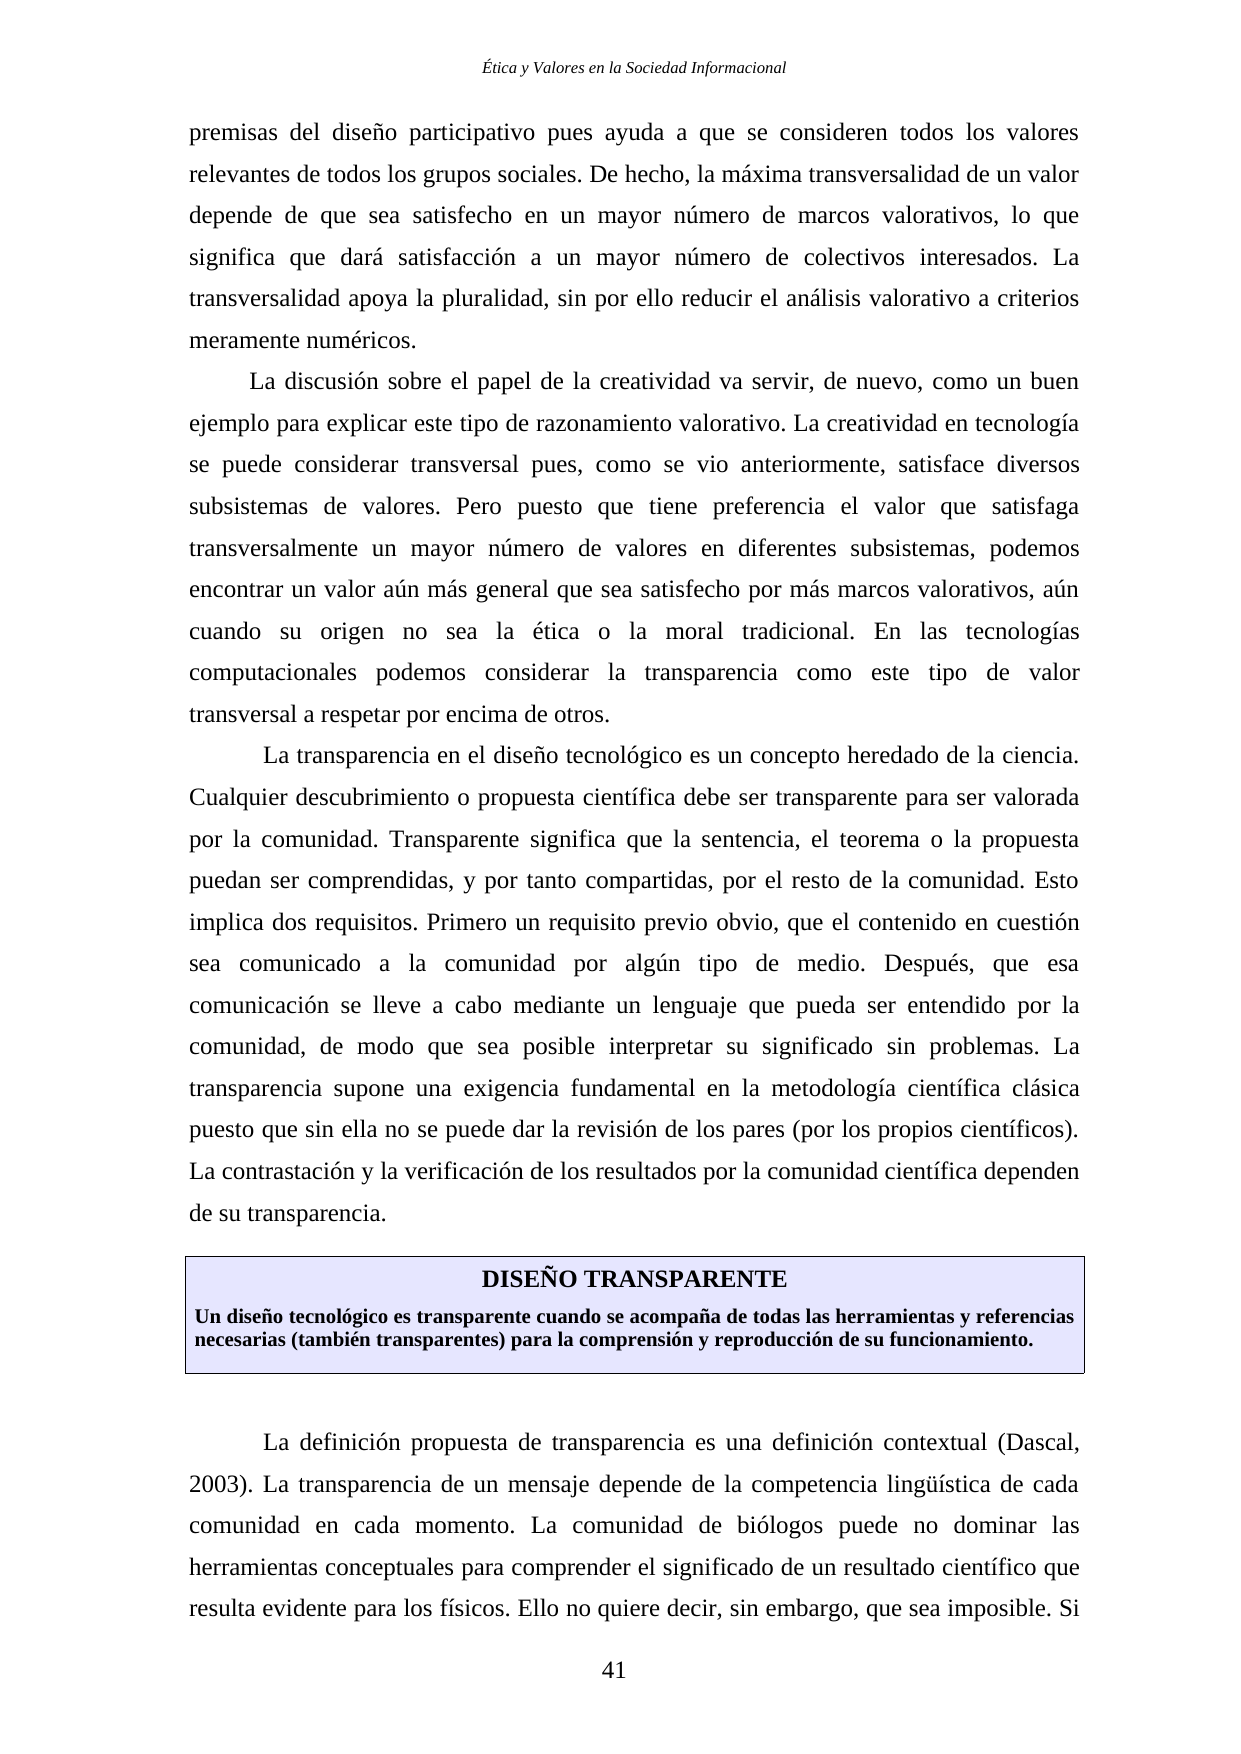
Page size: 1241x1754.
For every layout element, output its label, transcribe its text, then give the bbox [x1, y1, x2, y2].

text premisas del diseño participativo pues ayuda a que se consideren todos los valores relevantes de todos los grupos sociales. De hecho, la máxima transversalidad de un valor depende de que sea satisfecho en un mayor número de marcos valorativos, lo que significa que dará satisfacción a un mayor número de colectivos interesados. La transversalidad apoya la pluralidad, sin por ello reducir el análisis valorativo a criterios meramente numéricos. [189, 118, 1081, 354]
text La definición propuesta de transparencia es una definición contextual (Dascal, 2003). La transparencia de un mensaje depende de la competencia lingüística de cada comunidad en cada momento. La comunidad de biólogos puede no dominar las herramientas conceptuales para comprender el significado de un resultado científico que resulta evidente para los físicos. Ello no quiere decir, sin embargo, que sea imposible. Si [189, 1428, 1081, 1622]
text La discusión sobre el papel de la creatividad va servir, de nuevo, como un buen ejemplo para explicar este tipo de razonamiento valorativo. La creatividad en tecnología se puede considerar transversal pues, como se vio anteriormente, satisface diversos subsistemas de valores. Pero puesto que tiene preferencia el valor que satisfaga transversalmente un mayor número de valores en diferentes subsistemas, podemos encontrar un valor aún más general que sea satisfecho por más marcos valorativos, aún cuando su origen no sea la ética o la moral tradicional. En las tecnologías computacionales podemos considerar la transparencia como este tipo de valor transversal a respetar por encima de otros. [189, 367, 1081, 728]
table_header DISEÑO TRANSPARENTE Un diseño tecnológico es transparente cuando se acompaña de todas las herramientas y referencias necesarias (también transparentes) para la comprensión y reproducción de su funcionamiento. [186, 1257, 1084, 1373]
text La transparencia en el diseño tecnológico es un concepto heredado de la ciencia. Cualquier descubrimiento o propuesta científica debe ser transparente para ser valorada por la comunidad. Transparente significa que la sentencia, el teorema o la propuesta puedan ser comprendidas, y por tanto compartidas, por el resto de la comunidad. Esto implica dos requisitos. Primero un requisito previo obvio, que el contenido en cuestión sea comunicado a la comunidad por algún tipo de medio. Después, que esa comunicación se lleve a cabo mediante un lenguaje que pueda ser entendido por la comunidad, de modo que sea posible interpretar su significado sin problemas. La transparencia supone una exigencia fundamental en la metodología científica clásica puesto que sin ella no se puede dar la revisión de los pares (por los propios científicos). La contrastación y la verificación de los resultados por la comunidad científica dependen de su transparencia. [189, 742, 1081, 1226]
